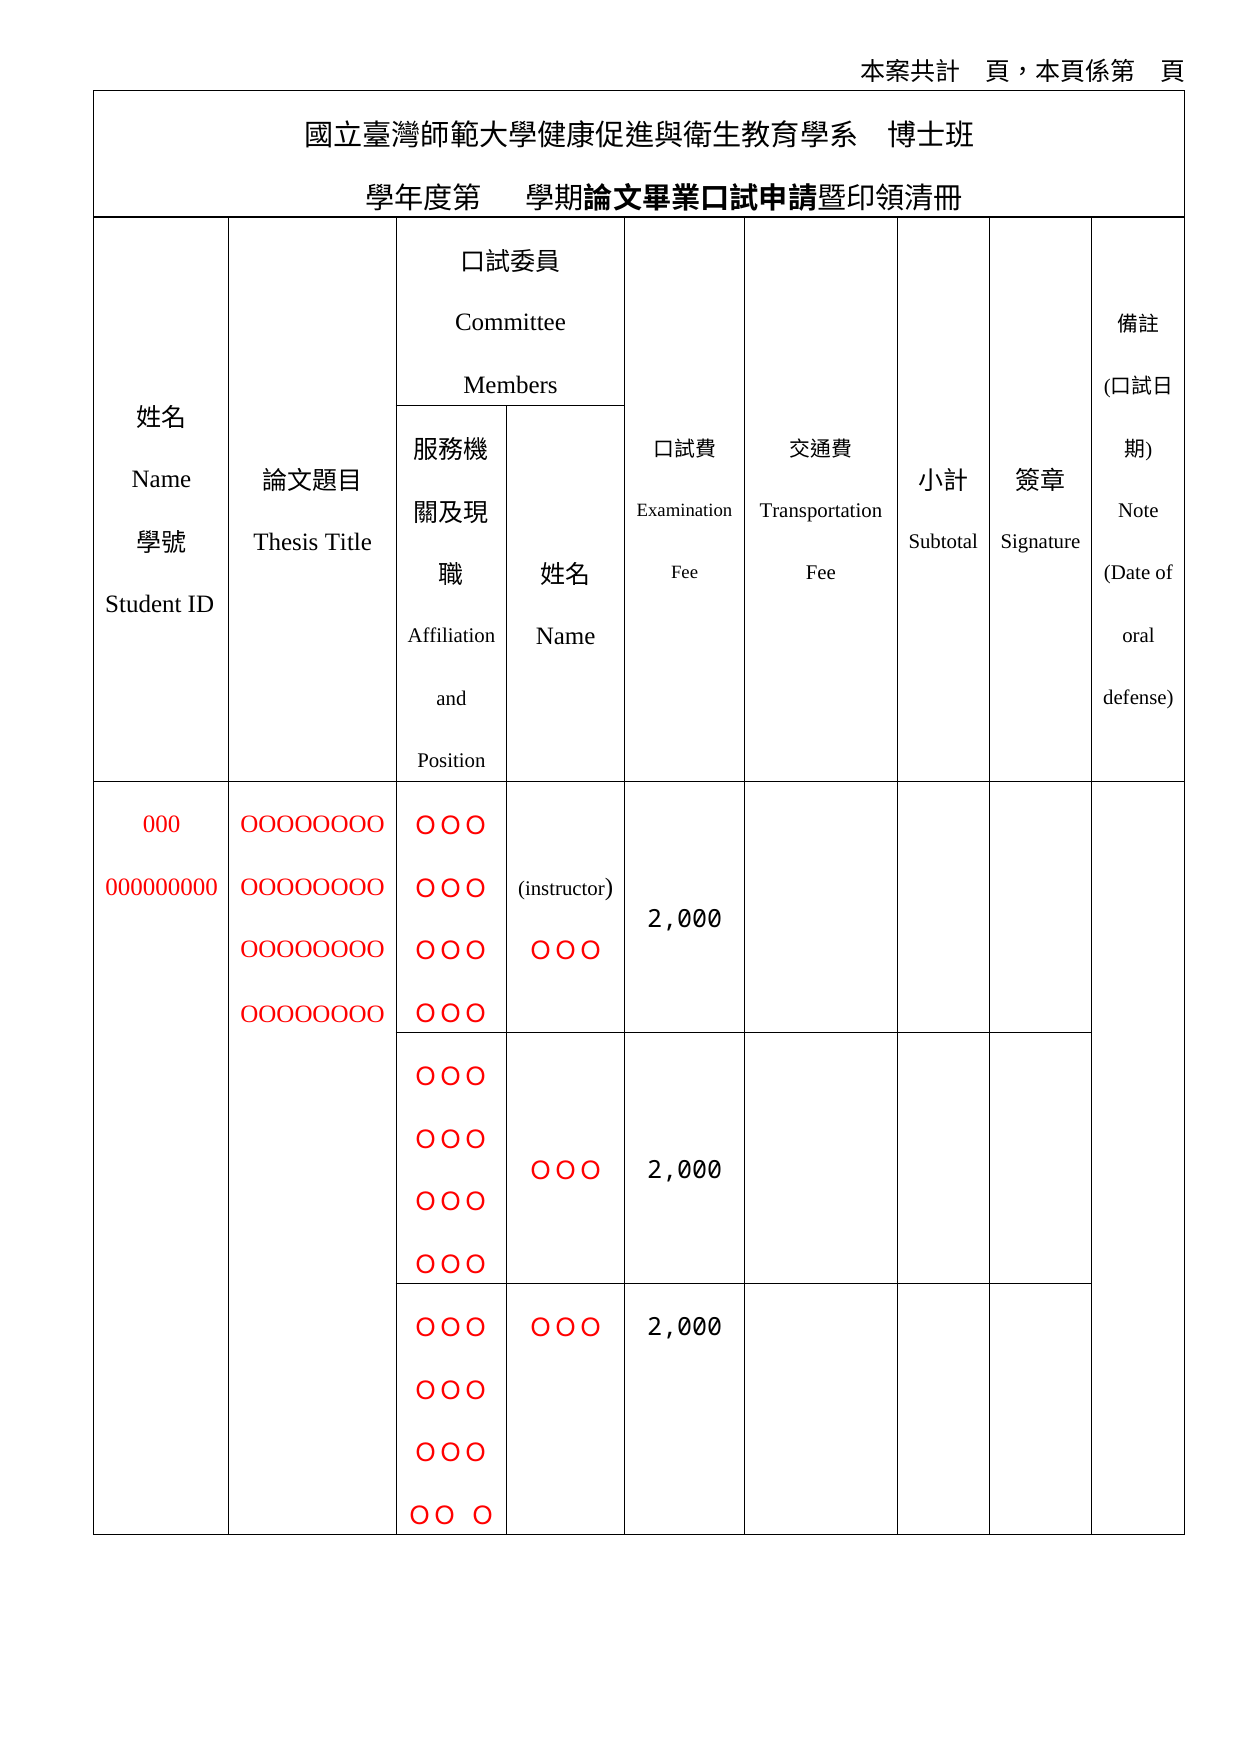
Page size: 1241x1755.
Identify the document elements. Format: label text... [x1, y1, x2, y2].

table_cell 000 000000000 [94, 782, 228, 1534]
table_cell ＯＯＯＯＯＯＯＯＯＯＯ Ｏ [397, 1284, 506, 1534]
table_cell 姓名 Name [507, 406, 624, 781]
table_cell 2,000 [625, 1284, 744, 1534]
table_header 國立臺灣師範大學健康促進與衛生教育學系 博士班 學年度第 學期論文畢業口試申請暨印領清冊 [94, 91, 1184, 216]
table_cell 備註 (口試日期) Note (Date of oral defense) [1092, 218, 1184, 781]
table_cell (instructor) ＯＯＯ [507, 782, 624, 1032]
table_cell 交通費Transportation Fee [745, 218, 897, 781]
table_cell [1092, 782, 1184, 1534]
table_cell 口試委員 Committee Members [397, 218, 624, 405]
table_cell 2,000 [625, 782, 744, 1032]
table_cell 簽章 Signature [990, 218, 1091, 781]
table_cell ＯＯＯＯＯＯＯＯＯＯＯＯ [397, 1033, 506, 1283]
table_cell [990, 782, 1091, 1032]
table_cell 論文題目 Thesis Title [229, 218, 396, 781]
table_cell [745, 782, 897, 1032]
table_cell 服務機關及現職 Affiliation and Position [397, 406, 506, 781]
table_cell [898, 1033, 989, 1283]
table_cell 姓名 Name 學號 Student ID [94, 218, 228, 781]
table_cell 2,000 [625, 1033, 744, 1283]
table_cell OOOOOOOO OOOOOOOO OOOOOOOO OOOOOOOO [229, 782, 396, 1534]
table_cell [898, 782, 989, 1032]
text 本案共計 頁，本頁係第 頁 [94, 28, 1185, 90]
table_cell [990, 1284, 1091, 1534]
table_cell 小計 Subtotal [898, 218, 989, 781]
table_cell ＯＯＯＯＯＯＯＯＯＯＯＯ [397, 782, 506, 1032]
table_cell ＯＯＯ [507, 1033, 624, 1283]
table_cell ＯＯＯ [507, 1284, 624, 1534]
table_cell [745, 1033, 897, 1283]
table_cell [898, 1284, 989, 1534]
table_cell 口試費 Examination Fee [625, 218, 744, 781]
table_cell [745, 1284, 897, 1534]
table_cell [990, 1033, 1091, 1283]
